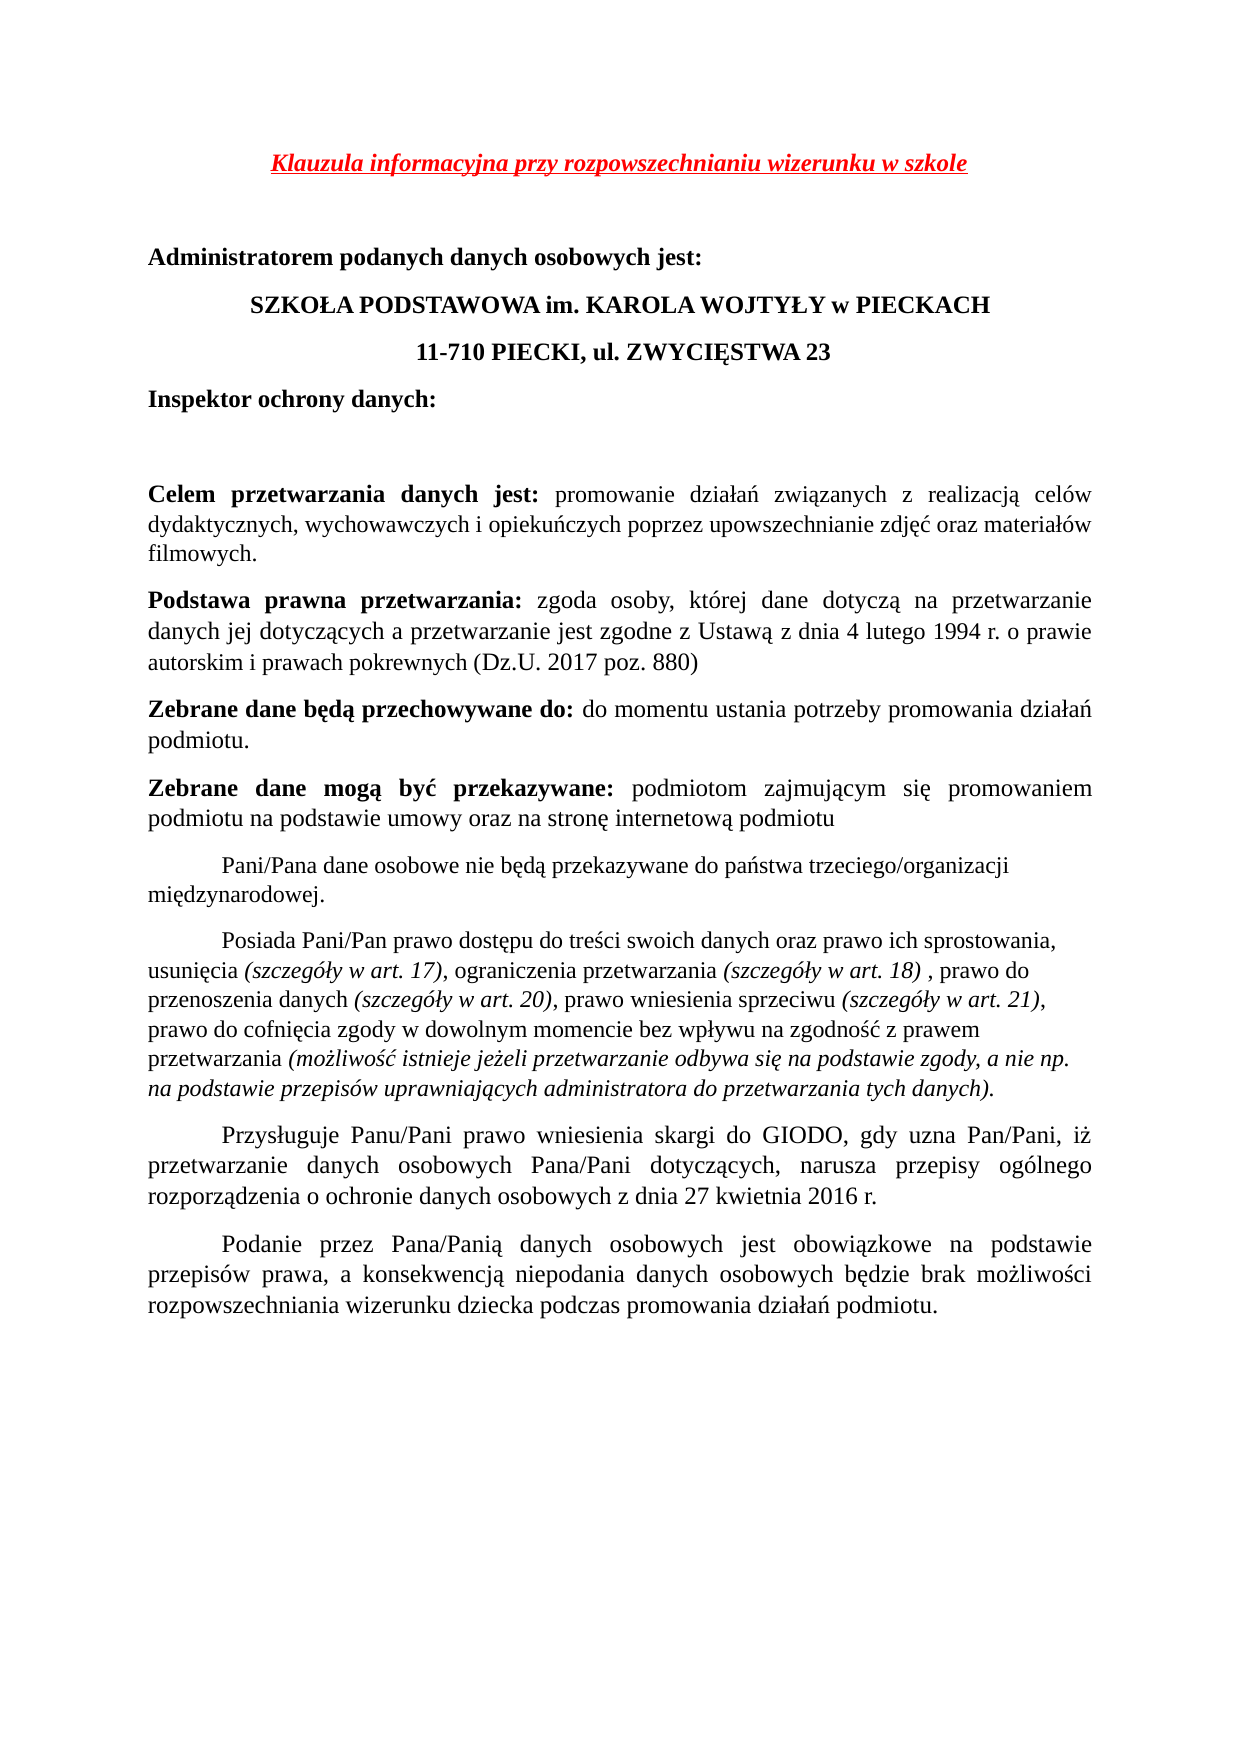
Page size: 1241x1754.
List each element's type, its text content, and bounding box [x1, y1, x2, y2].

text Klauzula informacyjna przy rozpowszechnianiu wizerunku w szkole [148, 148, 1093, 176]
text Zebrane dane mogą być przekazywane: podmiotom zajmującym się promowaniem podmiotu na podstawie umowy oraz na stronę internetową podmiotu [148, 773, 1093, 832]
text Administratorem podanych danych osobowych jest: [148, 242, 1093, 271]
text SZKOŁA PODSTAWOWA im. KAROLA WOJTYŁY w PIECKACH [148, 290, 1093, 318]
text Zebrane dane będą przechowywane do: do momentu ustania potrzeby promowania działań podmiotu. [148, 694, 1093, 754]
text Podanie przez Pana/Panią danych osobowych jest obowiązkowe na podstawie przepisów prawa, a konsekwencją niepodania danych osobowych będzie brak możliwości rozpowszechniania wizerunku dziecka podczas promowania działań podmiotu. [148, 1229, 1093, 1319]
text Inspektor ochrony danych: [148, 384, 1093, 413]
text Pani/Pana dane osobowe nie będą przekazywane do państwa trzeciego/organizacji międzynarodowej. [148, 851, 1093, 908]
text Celem przetwarzania danych jest: promowanie działań związanych z realizacją celów dydaktycznych, wychowawczych i opiekuńczych poprzez upowszechnianie zdjęć oraz materiałów filmowych. [148, 479, 1093, 567]
text Przysługuje Panu/Pani prawo wniesienia skargi do GIODO, gdy uzna Pan/Pani, iż przetwarzanie danych osobowych Pana/Pani dotyczących, narusza przepisy ogólnego rozporządzenia o ochronie danych osobowych z dnia 27 kwietnia 2016 r. [148, 1120, 1093, 1210]
text Posiada Pani/Pan prawo dostępu do treści swoich danych oraz prawo ich sprostowania, usunięcia (szczegóły w art. 17), ograniczenia przetwarzania (szczegóły w art. 18) , prawo do przenoszenia danych (szczegóły w art. 20), prawo wniesienia sprzeciwu (szczegóły w art. 21), prawo do cofnięcia zgody w dowolnym momencie bez wpływu na zgodność z prawem przetwarzania (możliwość istnieje jeżeli przetwarzanie odbywa się na podstawie zgody, a nie np. na podstawie przepisów uprawniających administratora do przetwarzania tych danych). [148, 926, 1093, 1101]
text Podstawa prawna przetwarzania: zgoda osoby, której dane dotyczą na przetwarzanie danych jej dotyczących a przetwarzanie jest zgodne z Ustawą z dnia 4 lutego 1994 r. o prawie autorskim i prawach pokrewnych (Dz.U. 2017 poz. 880) [148, 586, 1093, 676]
text 11-710 PIECKI, ul. ZWYCIĘSTWA 23 [148, 337, 1093, 366]
